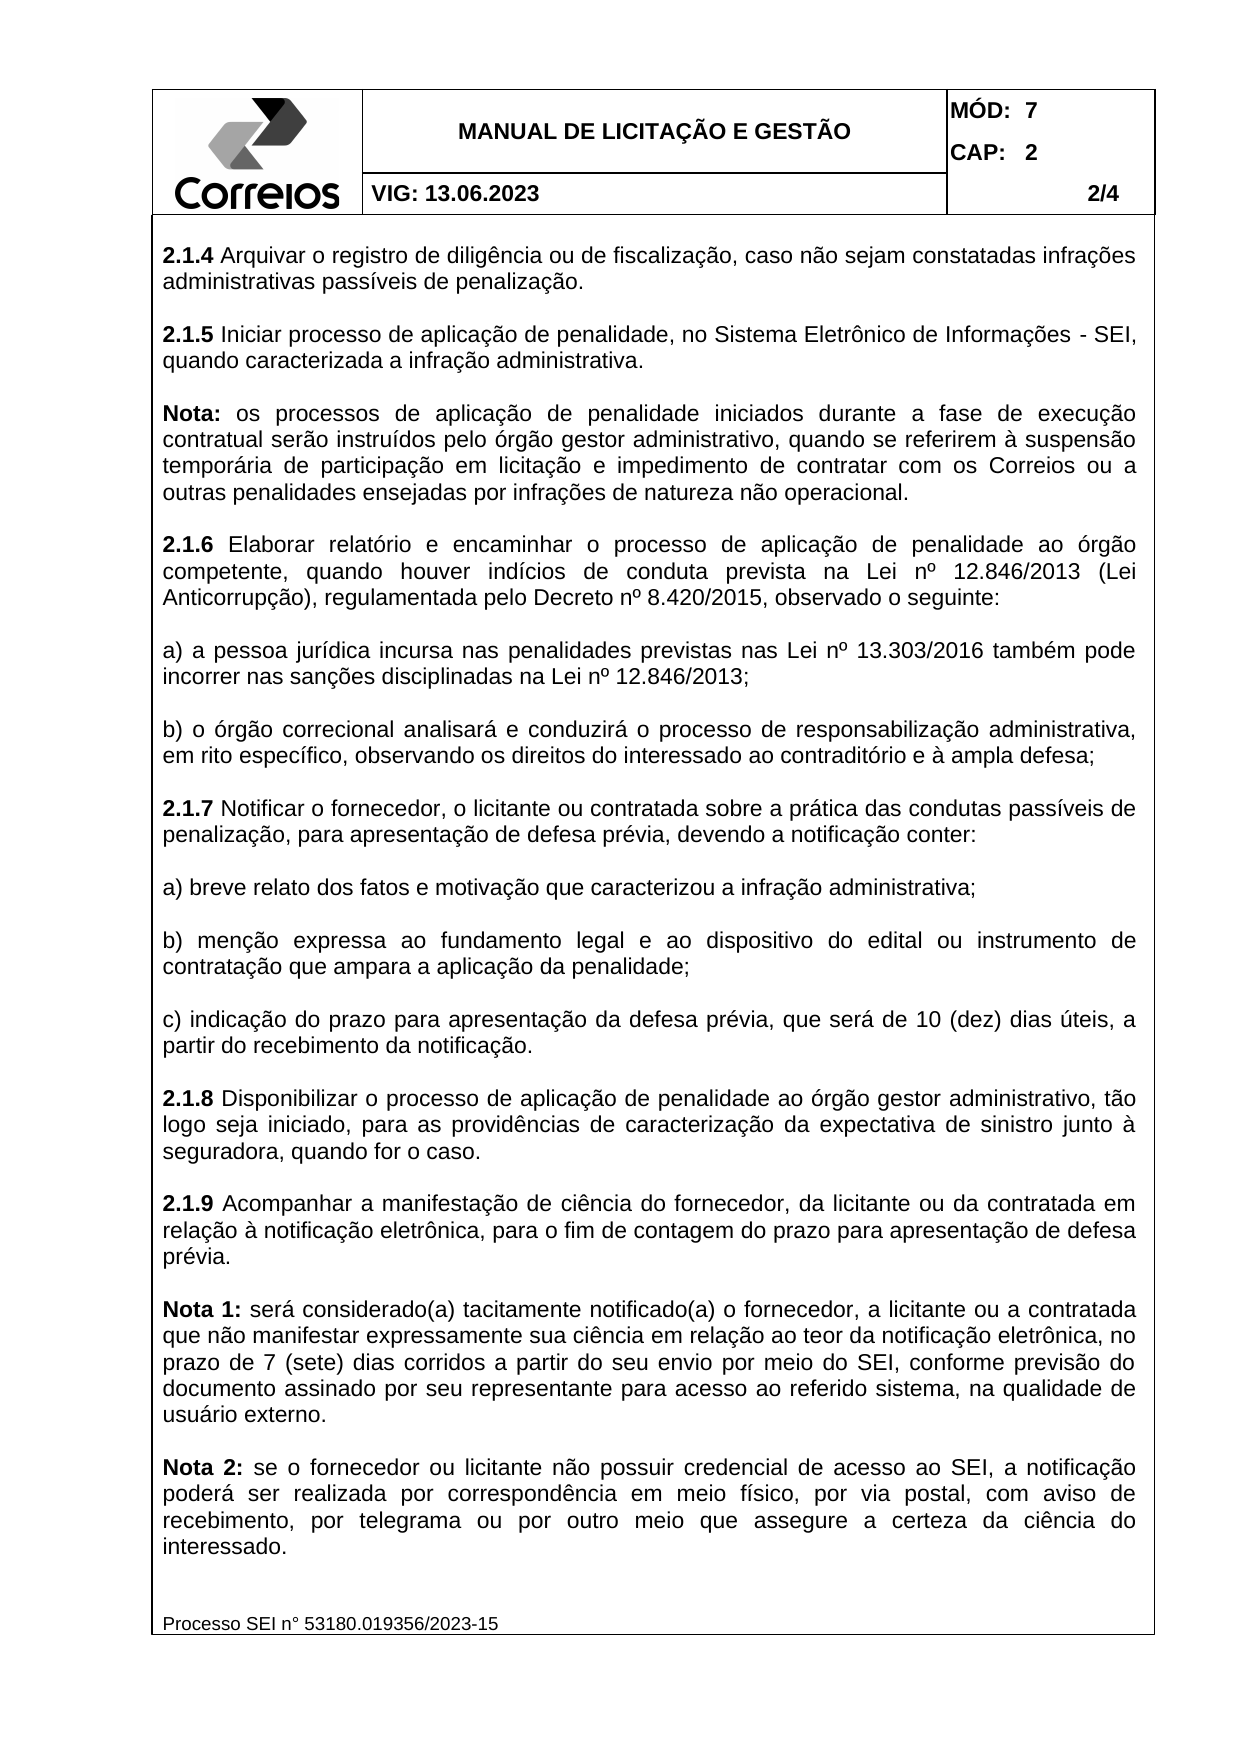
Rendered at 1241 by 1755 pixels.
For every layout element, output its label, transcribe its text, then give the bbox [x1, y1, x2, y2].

text Nota 1: será considerado(a) tacitamente notificado(a) o fornecedor, a licitante ou a contratada que não manifestar expressamente sua ciência em relação ao teor da notificação eletrônica, no prazo de 7 (sete) dias corridos a partir do seu envio por meio do SEI, conforme previsão do documento assinado por seu representante para acesso ao referido sistema, na qualidade de usuário externo. [162, 1296, 1137, 1427]
text 2.1.5 Iniciar processo de aplicação de penalidade, no Sistema Eletrônico de Informações ‑ SEI, quando caracterizada a infração administrativa. [162, 321, 1137, 373]
text Nota 2: se o fornecedor ou licitante não possuir credencial de acesso ao SEI, a notificação poderá ser realizada por correspondência em meio físico, por via postal, com aviso de recebimento, por telegrama ou por outro meio que assegure a certeza da ciência do interessado. [162, 1454, 1137, 1559]
text a) a pessoa jurídica incursa nas penalidades previstas nas Lei nº 13.303/2016 também pode incorrer nas sanções disciplinadas na Lei nº 12.846/2013; [162, 637, 1137, 689]
text 2.1.8 Disponibilizar o processo de aplicação de penalidade ao órgão gestor administrativo, tão logo seja iniciado, para as providências de caracterização da expectativa de sinistro junto à seguradora, quando for o caso. [162, 1085, 1137, 1164]
text 2.1.4 Arquivar o registro de diligência ou de fiscalização, caso não sejam constatadas infrações administrativas passíveis de penalização. [162, 242, 1137, 294]
text Nota: os processos de aplicação de penalidade iniciados durante a fase de execução contratual serão instruídos pelo órgão gestor administrativo, quando se referirem à suspensão temporária de participação em licitação e impedimento de contratar com os Correios ou a outras penalidades ensejadas por infrações de natureza não operacional. [162, 400, 1137, 505]
text c) indicação do prazo para apresentação da defesa prévia, que será de 10 (dez) dias úteis, a partir do recebimento da notificação. [162, 1006, 1137, 1058]
text 2.1.7 Notificar o fornecedor, o licitante ou contratada sobre a prática das condutas passíveis de penalização, para apresentação de defesa prévia, devendo a notificação conter: [162, 795, 1137, 848]
text b) o órgão correcional analisará e conduzirá o processo de responsabilização administrativa, em rito específico, observando os direitos do interessado ao contraditório e à ampla defesa; [162, 716, 1137, 769]
text b) menção expressa ao fundamento legal e ao dispositivo do edital ou instrumento de contratação que ampara a aplicação da penalidade; [162, 927, 1137, 979]
text 2.1.9 Acompanhar a manifestação de ciência do fornecedor, da licitante ou da contratada em relação à notificação eletrônica, para o fim de contagem do prazo para apresentação de defesa prévia. [162, 1190, 1137, 1269]
text 2.1.6 Elaborar relatório e encaminhar o processo de aplicação de penalidade ao órgão competente, quando houver indícios de conduta prevista na Lei nº 12.846/2013 (Lei Anticorrupção), regulamentada pelo Decreto nº 8.420/2015, observado o seguinte: [162, 531, 1137, 611]
text a) breve relato dos fatos e motivação que caracterizou a infração administrativa; [162, 874, 1137, 900]
